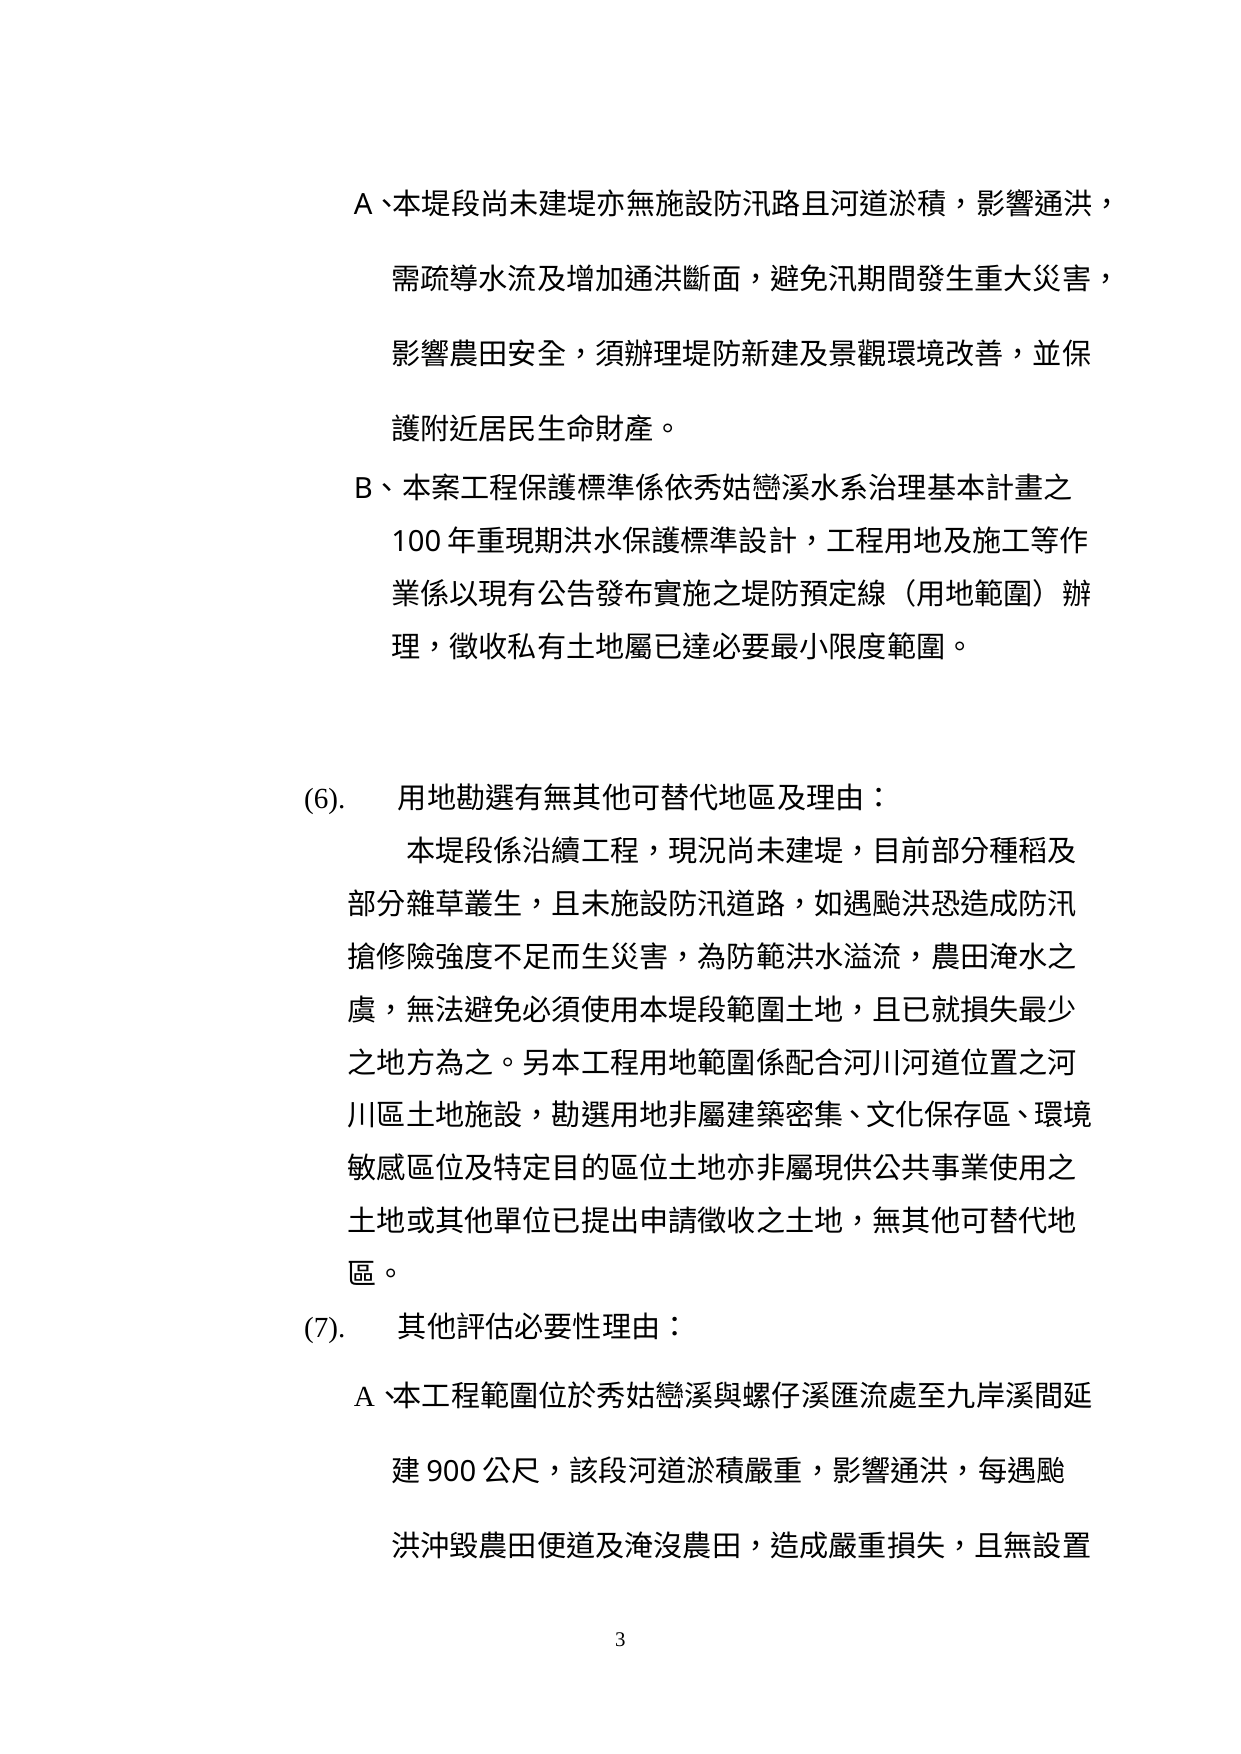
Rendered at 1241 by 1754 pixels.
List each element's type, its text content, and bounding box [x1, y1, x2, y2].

list 其他評估必要性理由： [304, 1303, 1092, 1346]
text A、本堤段尚未建堤亦無施設防汛路且河道淤積，影響通洪，需疏導水流及增加通洪斷面，避免汛期間發生重大災害，影響農田安全，須辦理堤防新建及景觀環境改善，並保護附近居民生命財產。 [354, 164, 1092, 464]
list 用地勘選有無其他可替代地區及理由： [304, 775, 1092, 817]
text B、本案工程保護標準係依秀姑巒溪水系治理基本計畫之100年重現期洪水保護標準設計，工程用地及施工等作業係以現有公告發布實施之堤防預定線（用地範圍）辦理，徵收私有土地屬已達必要最小限度範圍。 [354, 464, 1092, 665]
text A、本工程範圍位於秀姑巒溪與螺仔溪匯流處至九岸溪間延建900公尺，該段河道淤積嚴重，影響通洪，每遇颱洪沖毀農田便道及淹沒農田，造成嚴重損失，且無設置 [354, 1356, 1092, 1581]
text 本堤段係沿續工程，現況尚未建堤，目前部分種稻及部分雜草叢生，且未施設防汛道路，如遇颱洪恐造成防汛搶修險強度不足而生災害，為防範洪水溢流，農田淹水之虞，無法避免必須使用本堤段範圍土地，且已就損失最少之地方為之。另本工程用地範圍係配合河川河道位置之河川區土地施設，勘選用地非屬建築密集、文化保存區、環境敏感區位及特定目的區位土地亦非屬現供公共事業使用之土地或其他單位已提出申請徵收之土地，無其他可替代地區。 [347, 828, 1092, 1293]
